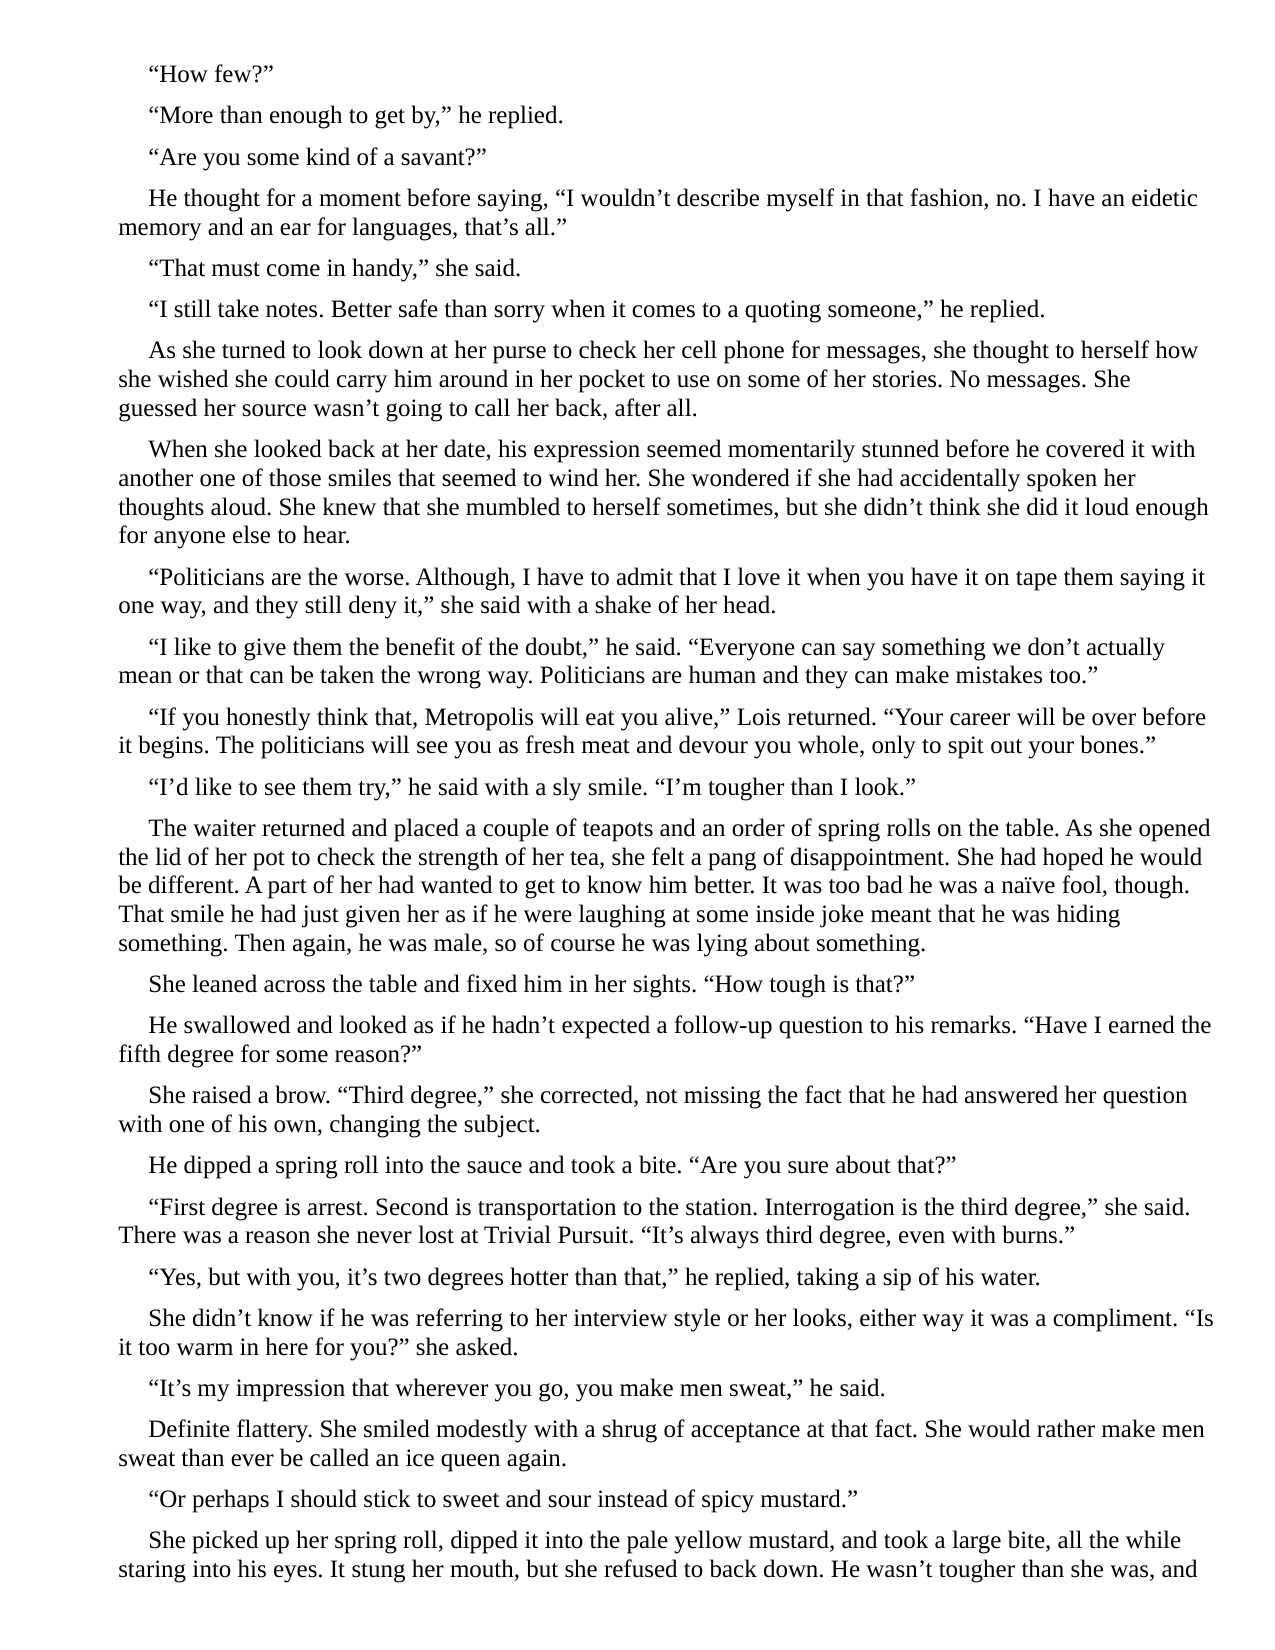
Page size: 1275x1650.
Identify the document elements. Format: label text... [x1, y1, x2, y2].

text “I’d like to see them try,” he said with a sly smile. “I’m tougher than I look.” [118, 772, 1216, 800]
text “I like to give them the benefit of the doubt,” he said. “Everyone can say something we don’t actually mean or that can be taken the wrong way. Politicians are human and they can make mistakes too.” [118, 632, 1216, 689]
text “More than enough to get by,” he replied. [118, 100, 1216, 129]
text “Yes, but with you, it’s two degrees hotter than that,” he replied, taking a sip of his water. [118, 1262, 1216, 1290]
text “That must come in handy,” she said. [118, 253, 1216, 282]
text As she turned to look down at her purse to check her cell phone for messages, she thought to herself how she wished she could carry him around in her pocket to use on some of her stories. No messages. She guessed her source wasn’t going to call her back, after all. [118, 335, 1216, 422]
text “First degree is arrest. Second is transportation to the station. Interrogation is the third degree,” she said. There was a reason she never lost at Trivial Pursuit. “It’s always third degree, even with burns.” [118, 1192, 1216, 1249]
text She didn’t know if he was referring to her interview style or her looks, either way it was a compliment. “Is it too warm in here for you?” she asked. [118, 1303, 1216, 1360]
text “Or perhaps I should stick to sweet and sour instead of spicy mustard.” [118, 1484, 1216, 1513]
text “I still take notes. Better safe than sorry when it comes to a quoting someone,” he replied. [118, 294, 1216, 323]
text He swallowed and looked as if he hadn’t expected a follow-up question to his remarks. “Have I earned the fifth degree for some reason?” [118, 1010, 1216, 1068]
text He thought for a moment before saying, “I wouldn’t describe myself in that fashion, no. I have an eidetic memory and an ear for languages, that’s all.” [118, 183, 1216, 240]
text “It’s my impression that wherever you go, you make men sweat,” he said. [118, 1373, 1216, 1402]
text “How few?” [118, 59, 1216, 88]
text He dipped a spring roll into the sauce and took a bite. “Are you sure about that?” [118, 1150, 1216, 1179]
text The waiter returned and placed a couple of teapots and an order of spring rolls on the table. As she opened the lid of her pot to check the strength of her tea, she felt a pang of disappointment. She had hoped he would be different. A part of her had wanted to get to know him better. It was too bad he was a naïve fool, though. That smile he had just given her as if he were laughing at some inside joke meant that he was hiding something. Then again, he was male, so of course he was lying about something. [118, 813, 1216, 957]
text When she looked back at her date, his expression seemed momentarily stunned before he covered it with another one of those smiles that seemed to wind her. She wondered if she had accidentally spoken her thoughts aloud. She knew that she mumbled to herself sometimes, but she didn’t think she did it loud enough for anyone else to hear. [118, 434, 1216, 549]
text “Politicians are the worse. Although, I have to admit that I love it when you have it on tape them saying it one way, and they still deny it,” she said with a shake of her head. [118, 562, 1216, 619]
text She raised a brow. “Third degree,” she corrected, not missing the fact that he had answered her question with one of his own, changing the subject. [118, 1080, 1216, 1138]
text Definite flattery. She smiled modestly with a shrug of acceptance at that fact. She would rather make men sweat than ever be called an ice queen again. [118, 1414, 1216, 1472]
text She leaned across the table and fixed him in her sights. “How tough is that?” [118, 969, 1216, 998]
text “Are you some kind of a savant?” [118, 142, 1216, 170]
text “If you honestly think that, Metropolis will eat you alive,” Lois returned. “Your career will be over before it begins. The politicians will see you as fresh meat and devour you whole, only to spit out your bones.” [118, 702, 1216, 759]
text She picked up her spring roll, dipped it into the pale yellow mustard, and took a large bite, all the while staring into his eyes. It stung her mouth, but she refused to back down. He wasn’t tougher than she was, and [118, 1525, 1216, 1583]
